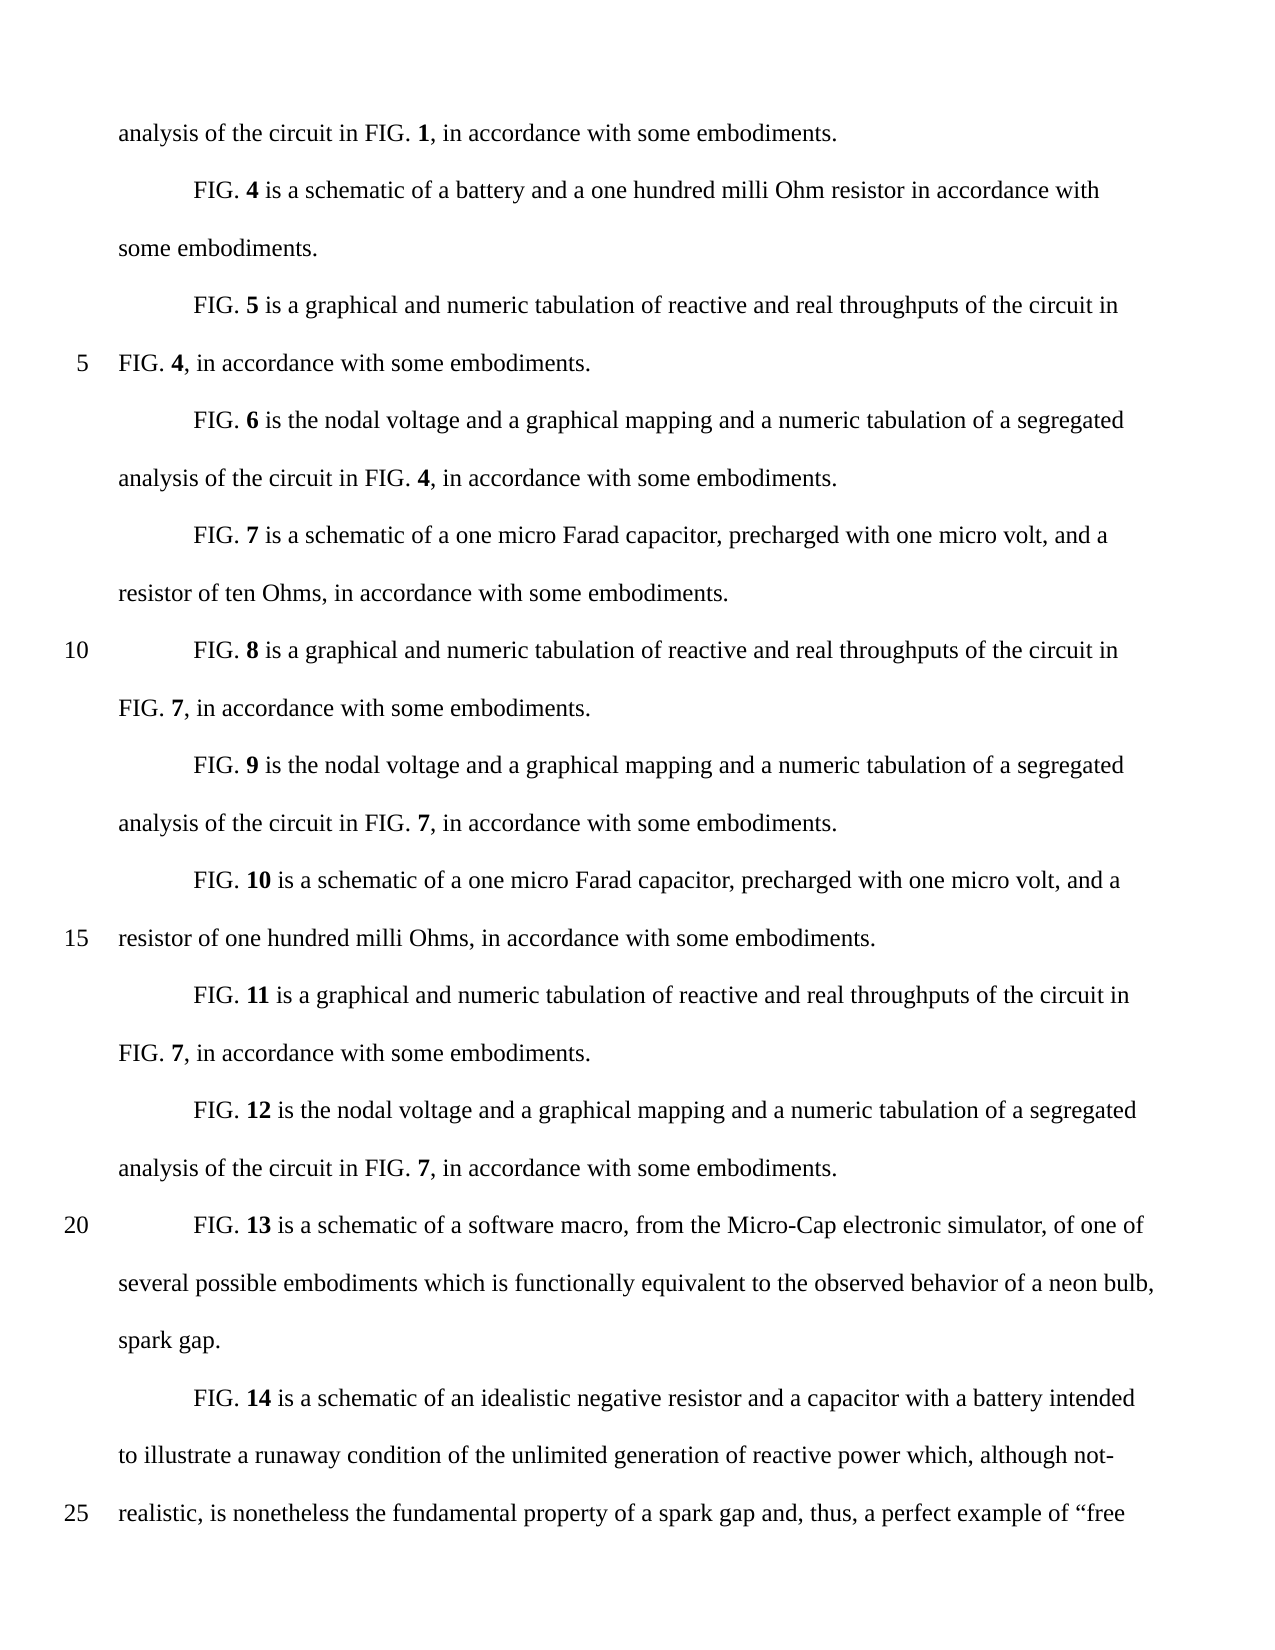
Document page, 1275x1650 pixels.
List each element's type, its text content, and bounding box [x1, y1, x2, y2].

text FIG. 5 is a graphical and numeric tabulation of reactive and real throughputs of the circuit in FIG. 4, in accordance with some embodiments. [118, 291, 1157, 377]
text FIG. 6 is the nodal voltage and a graphical mapping and a numeric tabulation of a segregated analysis of the circuit in FIG. 4, in accordance with some embodiments. [118, 406, 1157, 492]
text FIG. 11 is a graphical and numeric tabulation of reactive and real throughputs of the circuit in FIG. 7, in accordance with some embodiments. [118, 981, 1157, 1067]
text FIG. 14 is a schematic of an idealistic negative resistor and a capacitor with a battery intended to illustrate a runaway condition of the unlimited generation of reactive power which, although not-realistic, is nonetheless the fundamental property of a spark gap and, thus, a perfect example of “free [118, 1383, 1157, 1527]
text FIG. 13 is a schematic of a software macro, from the Micro-Cap electronic simulator, of one of several possible embodiments which is functionally equivalent to the observed behavior of a neon bulb, spark gap. [118, 1211, 1157, 1354]
text analysis of the circuit in FIG. 1, in accordance with some embodiments. [118, 118, 1157, 147]
text FIG. 9 is the nodal voltage and a graphical mapping and a numeric tabulation of a segregated analysis of the circuit in FIG. 7, in accordance with some embodiments. [118, 751, 1157, 837]
text FIG. 10 is a schematic of a one micro Farad capacitor, precharged with one micro volt, and a resistor of one hundred milli Ohms, in accordance with some embodiments. [118, 866, 1157, 952]
text FIG. 12 is the nodal voltage and a graphical mapping and a numeric tabulation of a segregated analysis of the circuit in FIG. 7, in accordance with some embodiments. [118, 1096, 1157, 1182]
text FIG. 8 is a graphical and numeric tabulation of reactive and real throughputs of the circuit in FIG. 7, in accordance with some embodiments. [118, 636, 1157, 722]
text FIG. 7 is a schematic of a one micro Farad capacitor, precharged with one micro volt, and a resistor of ten Ohms, in accordance with some embodiments. [118, 521, 1157, 607]
text FIG. 4 is a schematic of a battery and a one hundred milli Ohm resistor in accordance with some embodiments. [118, 176, 1157, 262]
